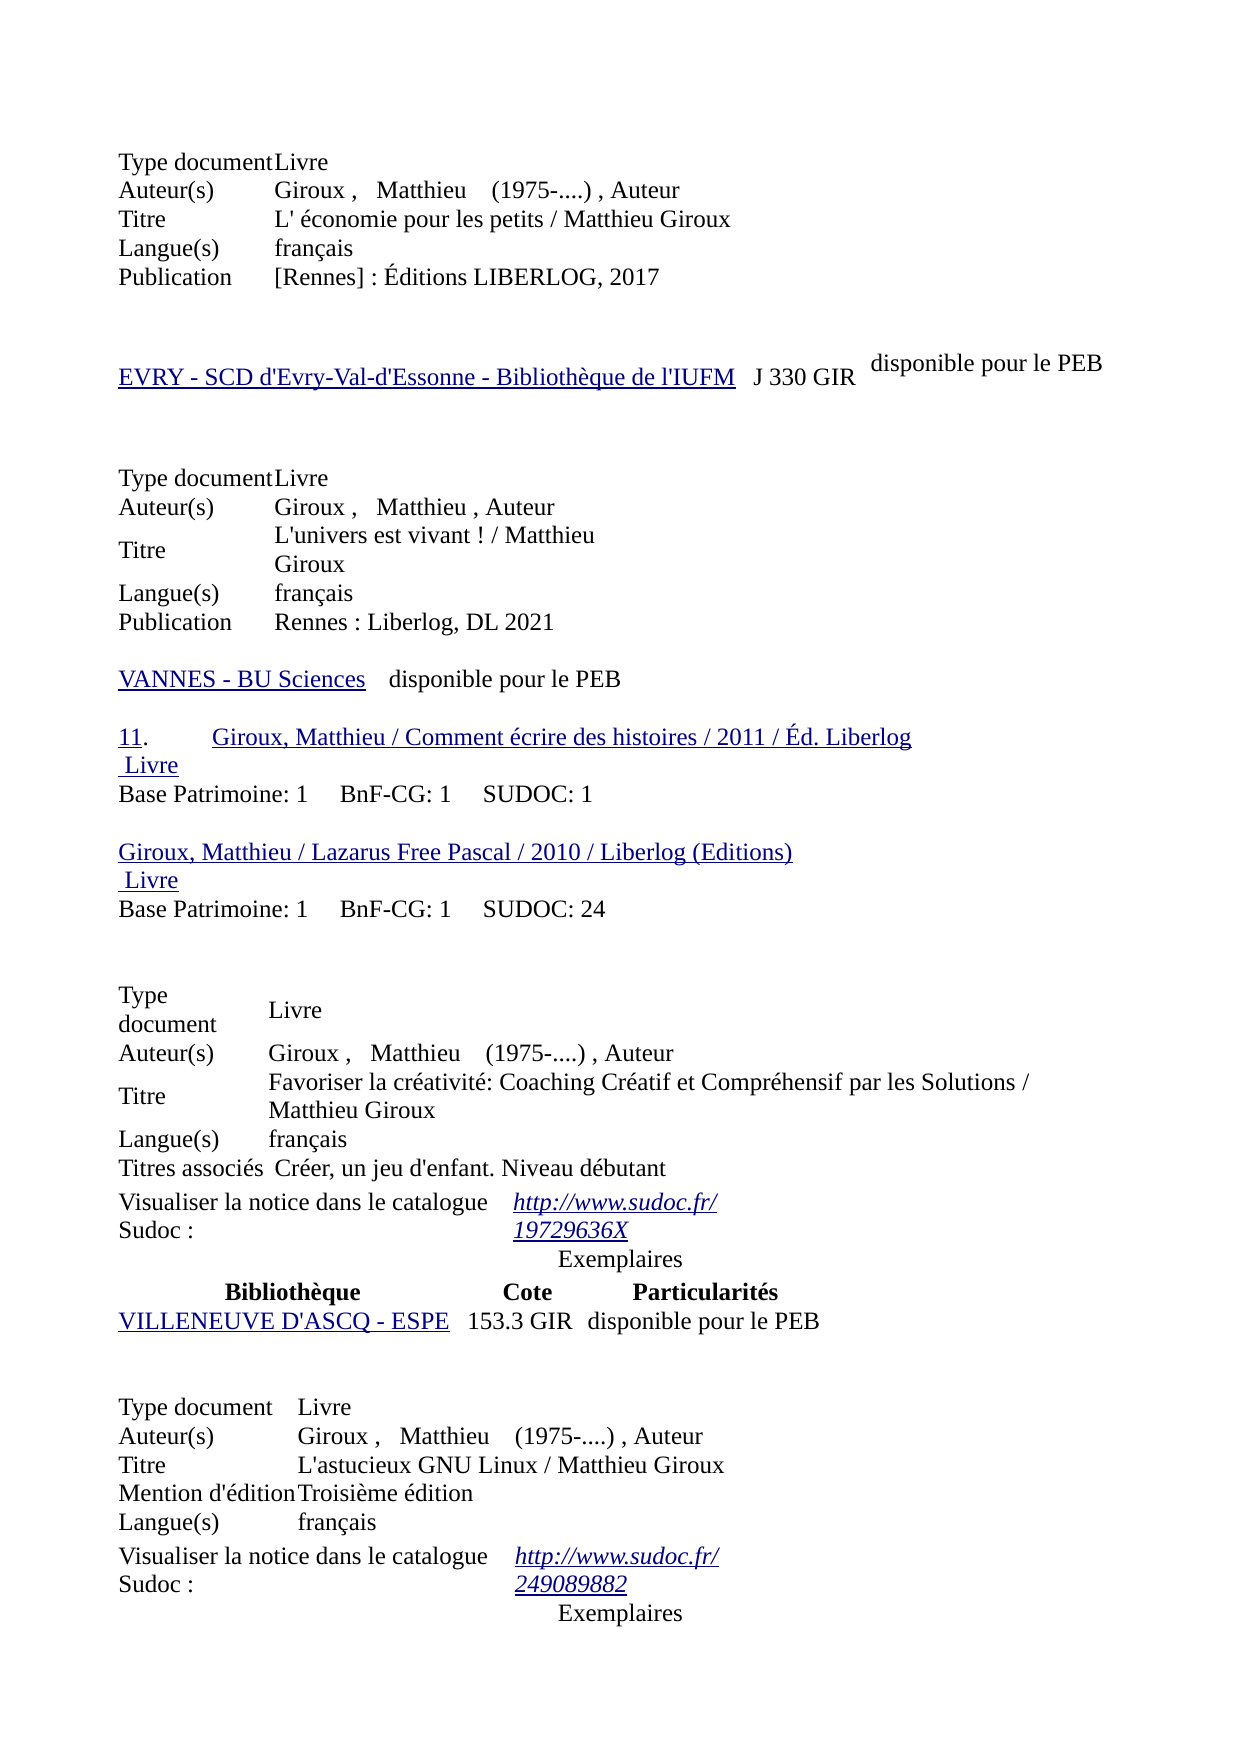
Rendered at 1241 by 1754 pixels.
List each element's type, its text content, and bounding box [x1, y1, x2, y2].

table_cell Favoriser la créativité: Coaching Créatif et Compréhensif par les Solutions / Matthieu Giroux [268, 1067, 1122, 1124]
text Livre [118, 866, 1122, 894]
table_cell disponible pour le PEB [588, 1306, 823, 1335]
table_cell Auteur(s) [118, 1038, 268, 1067]
table_header Visualiser la notice dans le catalogue Sudoc : [118, 1541, 514, 1598]
table_cell français [274, 578, 672, 607]
table_cell Troisième édition [297, 1479, 727, 1507]
table_cell Auteur(s) [118, 1421, 297, 1450]
table_header Livre [297, 1392, 727, 1421]
table_cell français [268, 1124, 1122, 1153]
table_cell Titre [118, 1067, 268, 1124]
table_cell Publication [118, 607, 274, 636]
table_cell Titre [118, 521, 274, 578]
table_cell Rennes : Liberlog, DL 2021 [274, 607, 672, 636]
table_cell Giroux , Matthieu (1975-....) , Auteur [274, 176, 731, 204]
table_header Type document [118, 981, 268, 1038]
table_header disponible pour le PEB [870, 348, 1106, 406]
table_cell Giroux , Matthieu , Auteur [274, 492, 672, 521]
table_cell Titres associés [118, 1153, 268, 1182]
table_header Bibliothèque [118, 1277, 467, 1306]
table_header VANNES - BU Sciences [118, 664, 382, 693]
table_cell Langue(s) [118, 233, 274, 262]
table_cell Mention d'édition [118, 1479, 297, 1507]
text Giroux, Matthieu / Comment écrire des histoires / 2011 / Éd. Liberlog [212, 722, 1122, 751]
table_header Cote [467, 1277, 587, 1306]
table_header disponible pour le PEB [389, 664, 624, 693]
table_cell Giroux , Matthieu (1975-....) , Auteur [297, 1421, 727, 1450]
table_cell Langue(s) [118, 1124, 268, 1153]
table_cell L' économie pour les petits / Matthieu Giroux [274, 204, 731, 233]
table_header http://www.sudoc.fr/19729636X [513, 1187, 809, 1244]
table_header Livre [274, 147, 731, 176]
table_header Type document [118, 1392, 297, 1421]
table_cell Titre [118, 204, 274, 233]
table_cell Publication [118, 262, 274, 291]
table_cell Créer, un jeu d'enfant. Niveau débutant [268, 1153, 1122, 1182]
text Exemplaires [118, 1244, 1122, 1273]
table_cell français [297, 1507, 727, 1536]
table_cell Auteur(s) [118, 176, 274, 204]
table_header Livre [274, 463, 672, 492]
table_cell 153.3 GIR [467, 1306, 587, 1335]
table_cell Langue(s) [118, 1507, 297, 1536]
text Exemplaires [118, 1598, 1122, 1627]
table_cell VILLENEUVE D'ASCQ - ESPE [118, 1306, 467, 1335]
table_header EVRY - SCD d'Evry-Val-d'Essonne - Bibliothèque de l'IUFM [118, 348, 753, 406]
table_cell Auteur(s) [118, 492, 274, 521]
table_header Type document [118, 463, 274, 492]
text 11. [118, 722, 212, 751]
text Livre [118, 751, 1122, 779]
table_cell Langue(s) [118, 578, 274, 607]
table_header Type document [118, 147, 274, 176]
table_header http://www.sudoc.fr/249089882 [515, 1541, 809, 1598]
table_header Visualiser la notice dans le catalogue Sudoc : [118, 1187, 513, 1244]
table_header Particularités [588, 1277, 823, 1306]
table_cell Giroux , Matthieu (1975-....) , Auteur [268, 1038, 1122, 1067]
table_header J 330 GIR [753, 348, 870, 406]
text Giroux, Matthieu / Lazarus Free Pascal / 2010 / Liberlog (Editions) [118, 837, 1122, 866]
table_cell français [274, 233, 731, 262]
table_header Livre [268, 981, 1122, 1038]
text Base Patrimoine: 1 BnF-CG: 1 SUDOC: 1 [118, 779, 1122, 808]
table_header [382, 664, 388, 693]
table_cell [Rennes] : Éditions LIBERLOG, 2017 [274, 262, 731, 291]
table_cell L'astucieux GNU Linux / Matthieu Giroux [297, 1450, 727, 1478]
table_cell L'univers est vivant ! / Matthieu Giroux [274, 521, 672, 578]
text Base Patrimoine: 1 BnF-CG: 1 SUDOC: 24 [118, 894, 1122, 923]
table_cell Titre [118, 1450, 297, 1478]
